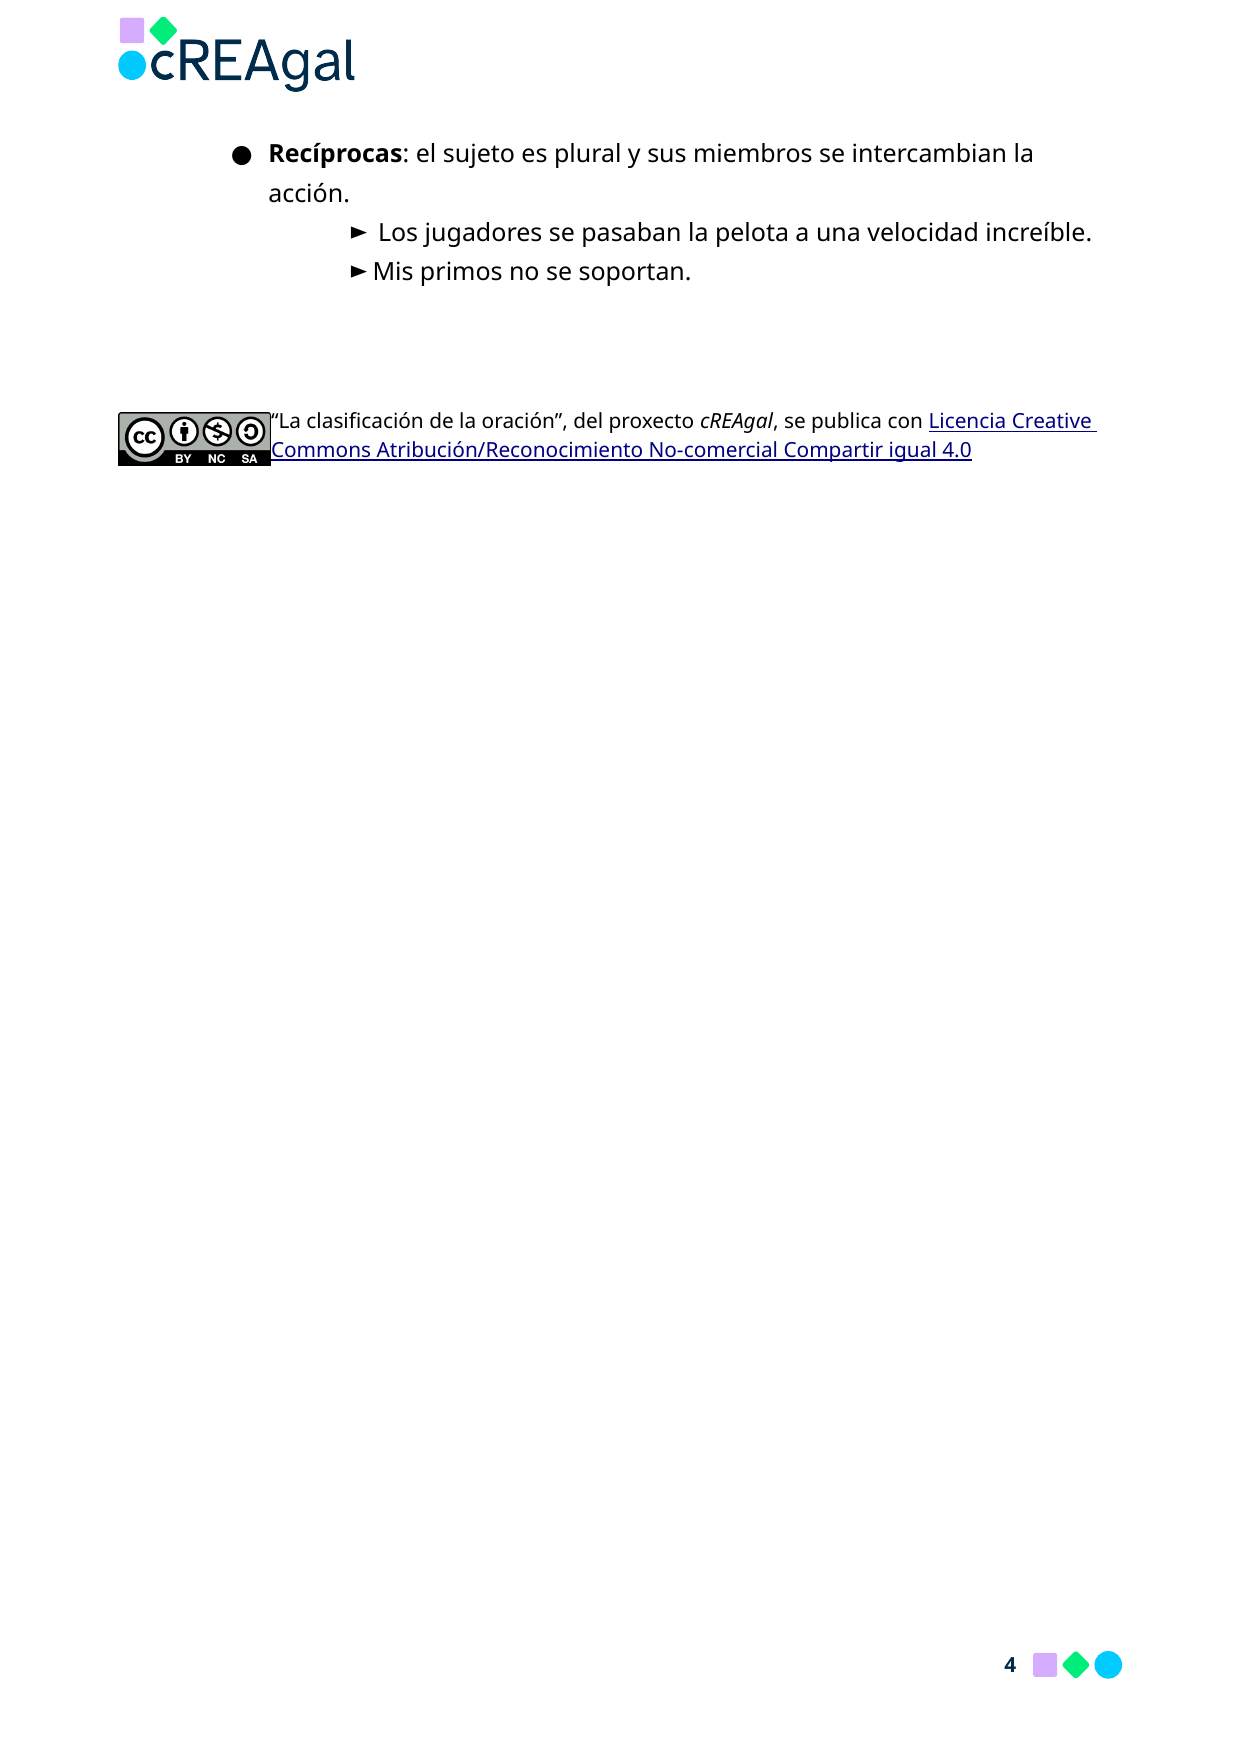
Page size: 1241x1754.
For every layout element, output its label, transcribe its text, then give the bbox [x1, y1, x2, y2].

picture [118, 17, 355, 92]
list Mis primos no se soportan. [118, 253, 1122, 288]
list Recíprocas: el sujeto es plural y sus miembros se intercambian la acción. [231, 136, 1122, 209]
picture [118, 412, 271, 466]
text “La clasificación de la oración”, del proxecto cREAgal, se publica con Licencia Creative Commons Atribución/Reconocimiento No-comercial Compartir igual 4.0 [118, 406, 1122, 463]
list Los jugadores se pasaban la pelota a una velocidad increíble. [348, 214, 1122, 248]
